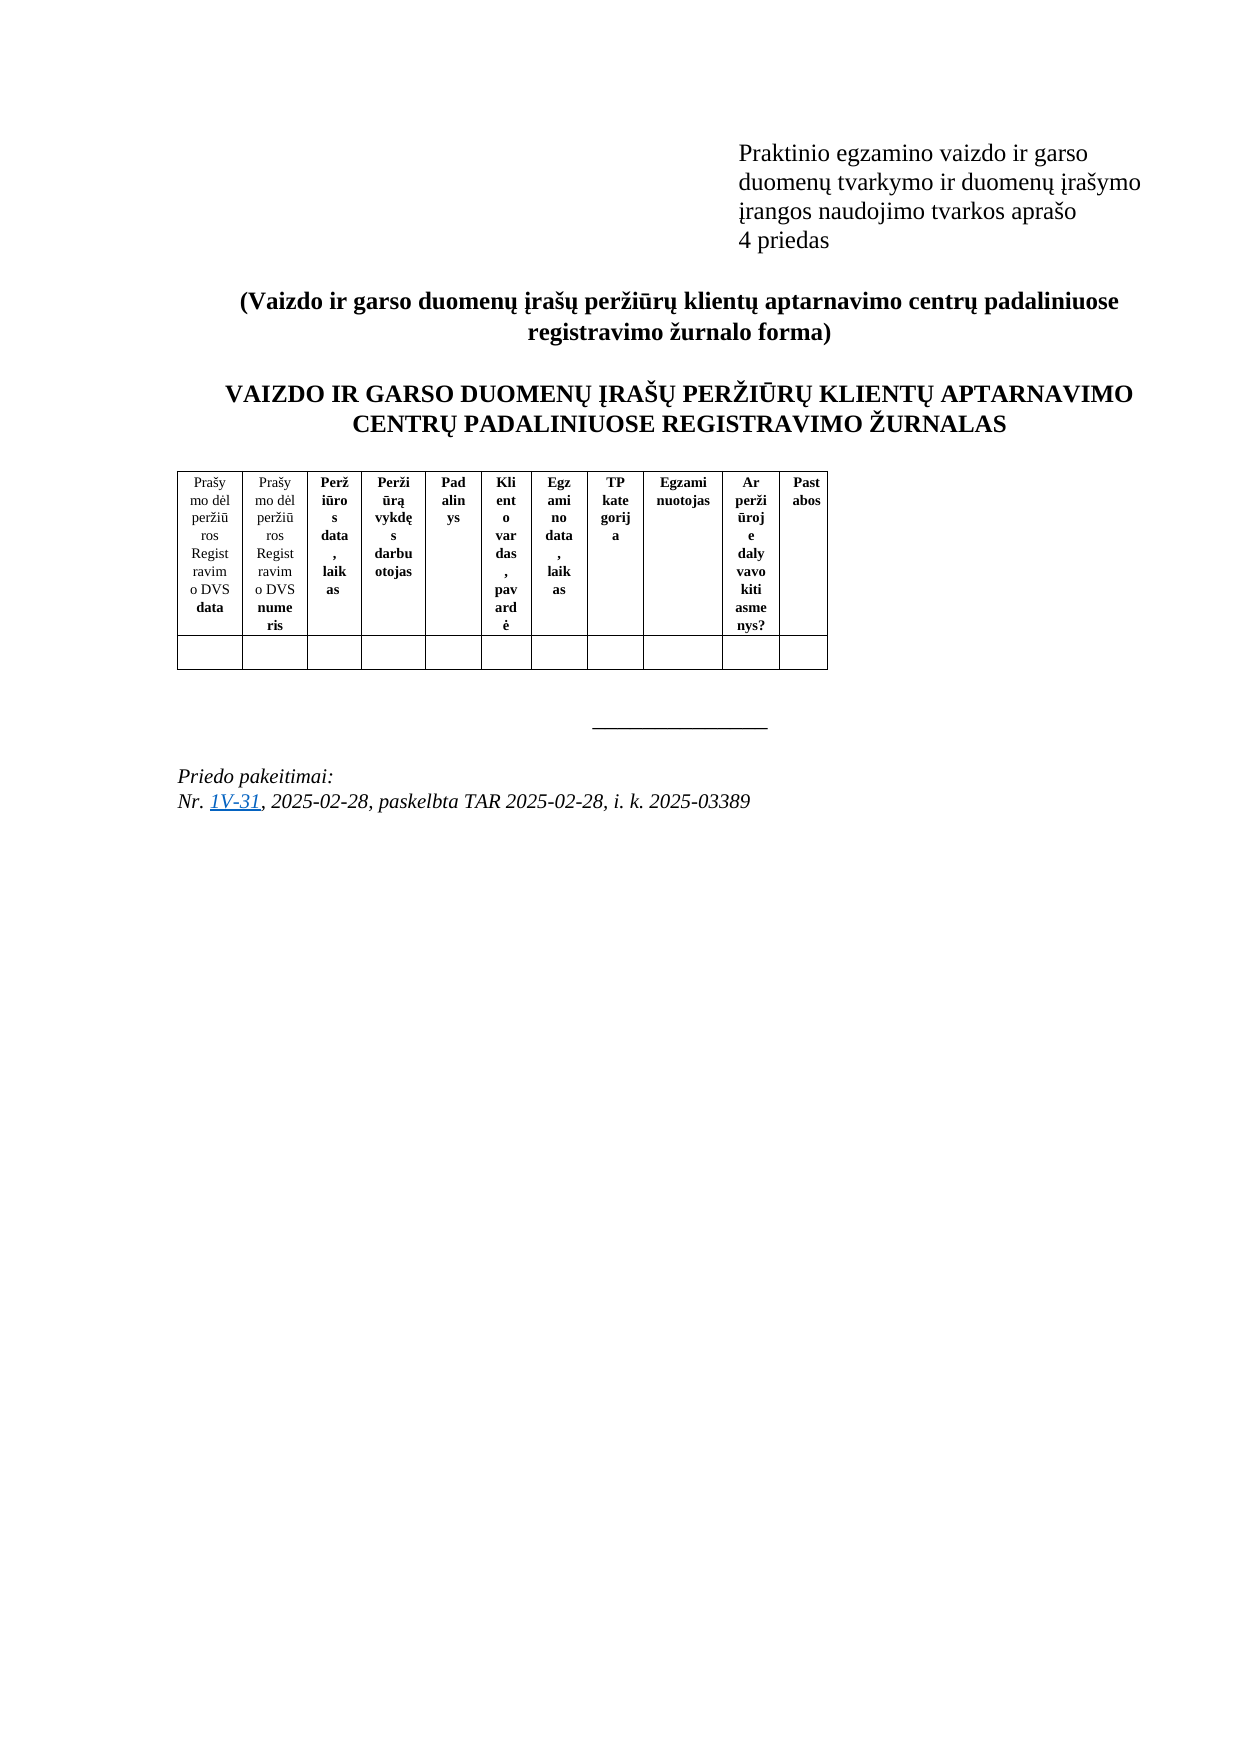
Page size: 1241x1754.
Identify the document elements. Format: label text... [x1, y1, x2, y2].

table_header Peržiūrą vykdęs darbuotojas [362, 472, 425, 635]
text duomenų tvarkymo ir duomenų įrašymo [177, 167, 1182, 196]
table_cell [482, 636, 531, 669]
text ______________ [177, 703, 1183, 731]
table_cell [532, 636, 587, 669]
table_cell [780, 636, 827, 669]
text (Vaizdo ir garso duomenų įrašų peržiūrų klientų aptarnavimo centrų padaliniuose registravimo žurnalo forma) [177, 286, 1182, 346]
table_header Kliento vardas, pavardė [482, 472, 531, 635]
table_header Padalinys [426, 472, 481, 635]
table_header Pastabos [780, 472, 827, 635]
table_cell [723, 636, 779, 669]
text įrangos naudojimo tvarkos aprašo [177, 196, 1182, 225]
table_cell [308, 636, 361, 669]
table_cell [362, 636, 425, 669]
table_header Egzaminuotojas [644, 472, 722, 635]
table_cell [588, 636, 643, 669]
table_cell [178, 636, 242, 669]
text 4 priedas [177, 225, 1182, 253]
table_header Peržiūros data, laikas [308, 472, 361, 635]
text Praktinio egzamino vaizdo ir garso [177, 138, 1182, 167]
text Nr. 1V-31, 2025-02-28, paskelbta TAR 2025-02-28, i. k. 2025-03389 [177, 788, 1182, 813]
text Priedo pakeitimai: [177, 764, 1182, 788]
table_header Prašymo dėl peržiūros Registravimo DVS data [178, 472, 242, 635]
text VAIZDO IR GARSO DUOMENŲ ĮRAŠŲ PERŽIŪRŲ KLIENTŲ APTARNAVIMO CENTRŲ PADALINIUOSE REGISTRAVIMO ŽURNALAS [177, 379, 1182, 438]
table_cell [644, 636, 722, 669]
table_header TP kategorija [588, 472, 643, 635]
table_header Egzamino data, laikas [532, 472, 587, 635]
table_header Prašymo dėl peržiūros Registravimo DVS numeris [243, 472, 307, 635]
table_cell [243, 636, 307, 669]
table_header Ar peržiūroje dalyvavo kiti asmenys? [723, 472, 779, 635]
table_cell [426, 636, 481, 669]
